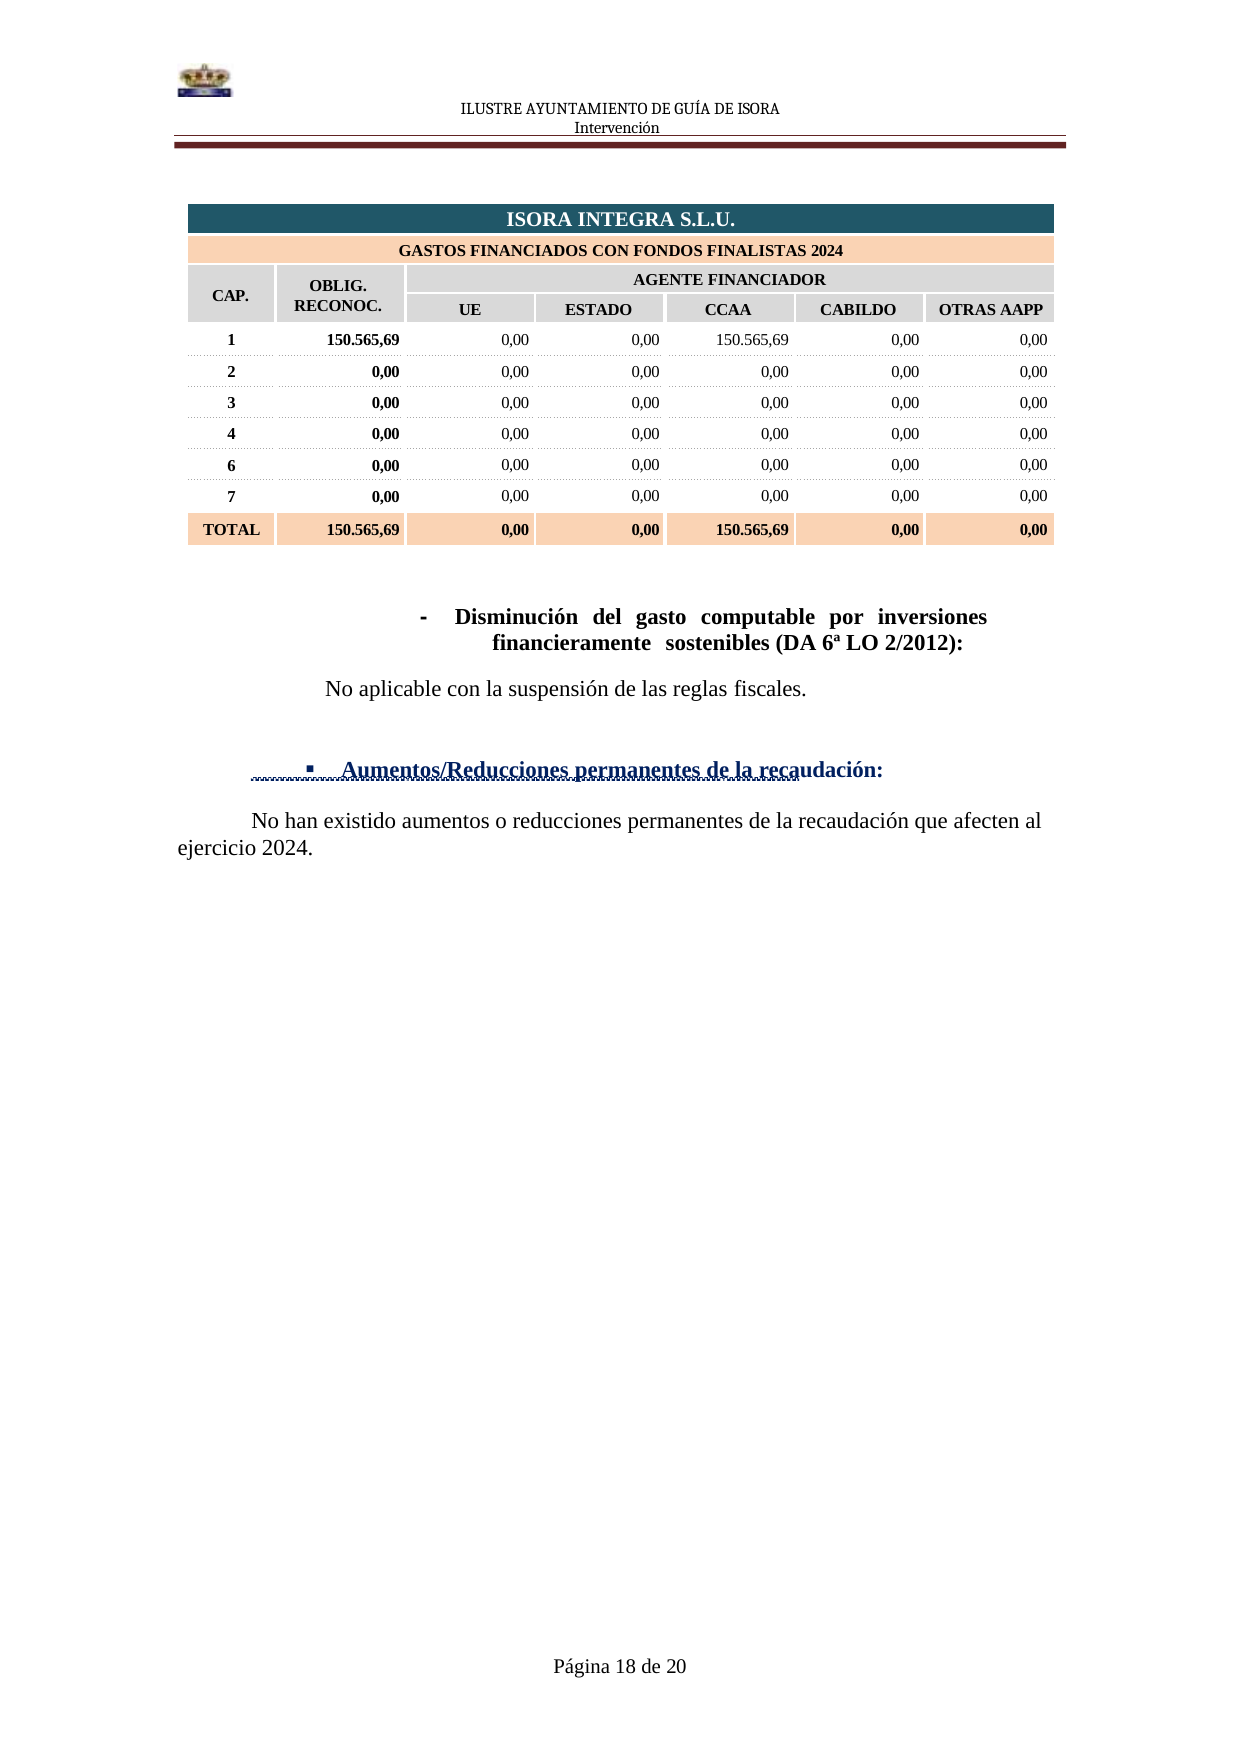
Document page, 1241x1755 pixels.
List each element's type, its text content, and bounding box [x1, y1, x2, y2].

table_cell 150.565,69 [667, 513, 794, 545]
table_cell CABILDO [796, 294, 923, 322]
table_cell 0,00 [926, 479, 1054, 512]
table_cell 0,00 [277, 479, 404, 512]
table_cell CAP. [188, 265, 274, 322]
table_cell 0,00 [407, 513, 534, 545]
table_cell 150.565,69 [277, 322, 404, 355]
table_cell 0,00 [667, 386, 794, 417]
table_cell 2 [188, 355, 274, 386]
table_cell 0,00 [536, 355, 663, 386]
table_cell CCAA [667, 294, 794, 322]
table_cell 1 [188, 322, 274, 355]
table_cell 0,00 [536, 322, 663, 355]
table_cell OTRAS AAPP [926, 294, 1054, 322]
table_cell 0,00 [667, 417, 794, 448]
table_cell GASTOS FINANCIADOS CON FONDOS FINALISTAS 2024 [188, 236, 1054, 263]
table_cell 4 [188, 417, 274, 448]
table_cell 0,00 [926, 386, 1054, 417]
table_cell 150.565,69 [667, 322, 794, 355]
table_cell 0,00 [796, 322, 923, 355]
text No han existido aumentos o reducciones permanentes de la recaudación que afecten al ejercicio 2024. [177, 807, 1060, 860]
table_cell 150.565,69 [277, 513, 404, 545]
list Disminución del gasto computable por inversiones financieramente sostenibles (DA 6ª LO 2/2012): [419, 603, 1063, 656]
table_cell 0,00 [796, 513, 923, 545]
table_cell 0,00 [796, 386, 923, 417]
text No aplicable con la suspensión de las reglas fiscales. [325, 674, 1078, 701]
table_cell 0,00 [536, 513, 663, 545]
table_cell 0,00 [796, 355, 923, 386]
table_cell 0,00 [536, 417, 663, 448]
table_cell 0,00 [407, 448, 534, 479]
table_cell 0,00 [926, 417, 1054, 448]
table_cell 3 [188, 386, 274, 417]
table_cell 0,00 [407, 386, 534, 417]
table_cell 0,00 [926, 513, 1054, 545]
table_cell TOTAL [188, 513, 274, 545]
table_cell 0,00 [926, 355, 1054, 386]
table_cell 0,00 [407, 479, 534, 512]
table_cell 0,00 [536, 448, 663, 479]
table_cell 0,00 [536, 386, 663, 417]
table_header ISORA INTEGRA S.L.U. [188, 204, 1054, 233]
table_cell 0,00 [667, 448, 794, 479]
table_cell OBLIG. RECONOC. [277, 265, 404, 322]
table_cell UE [407, 294, 534, 322]
table_cell 0,00 [796, 479, 923, 512]
table_cell 6 [188, 448, 274, 479]
table_cell 0,00 [277, 448, 404, 479]
table_cell 0,00 [667, 355, 794, 386]
table_cell 0,00 [926, 448, 1054, 479]
table_cell 0,00 [796, 417, 923, 448]
table_cell 0,00 [926, 322, 1054, 355]
table_cell 0,00 [667, 479, 794, 512]
table_cell AGENTE FINANCIADOR [407, 265, 1054, 292]
table_cell 0,00 [536, 479, 663, 512]
table_cell 0,00 [407, 322, 534, 355]
table_cell 0,00 [277, 417, 404, 448]
table_cell 7 [188, 479, 274, 512]
table_cell ESTADO [536, 294, 663, 322]
list Aumentos/Reducciones permanentes de la recaudación: [304, 756, 1078, 782]
table_cell 0,00 [796, 448, 923, 479]
table_cell 0,00 [407, 417, 534, 448]
table_cell 0,00 [277, 386, 404, 417]
table_cell 0,00 [277, 355, 404, 386]
table_cell 0,00 [407, 355, 534, 386]
